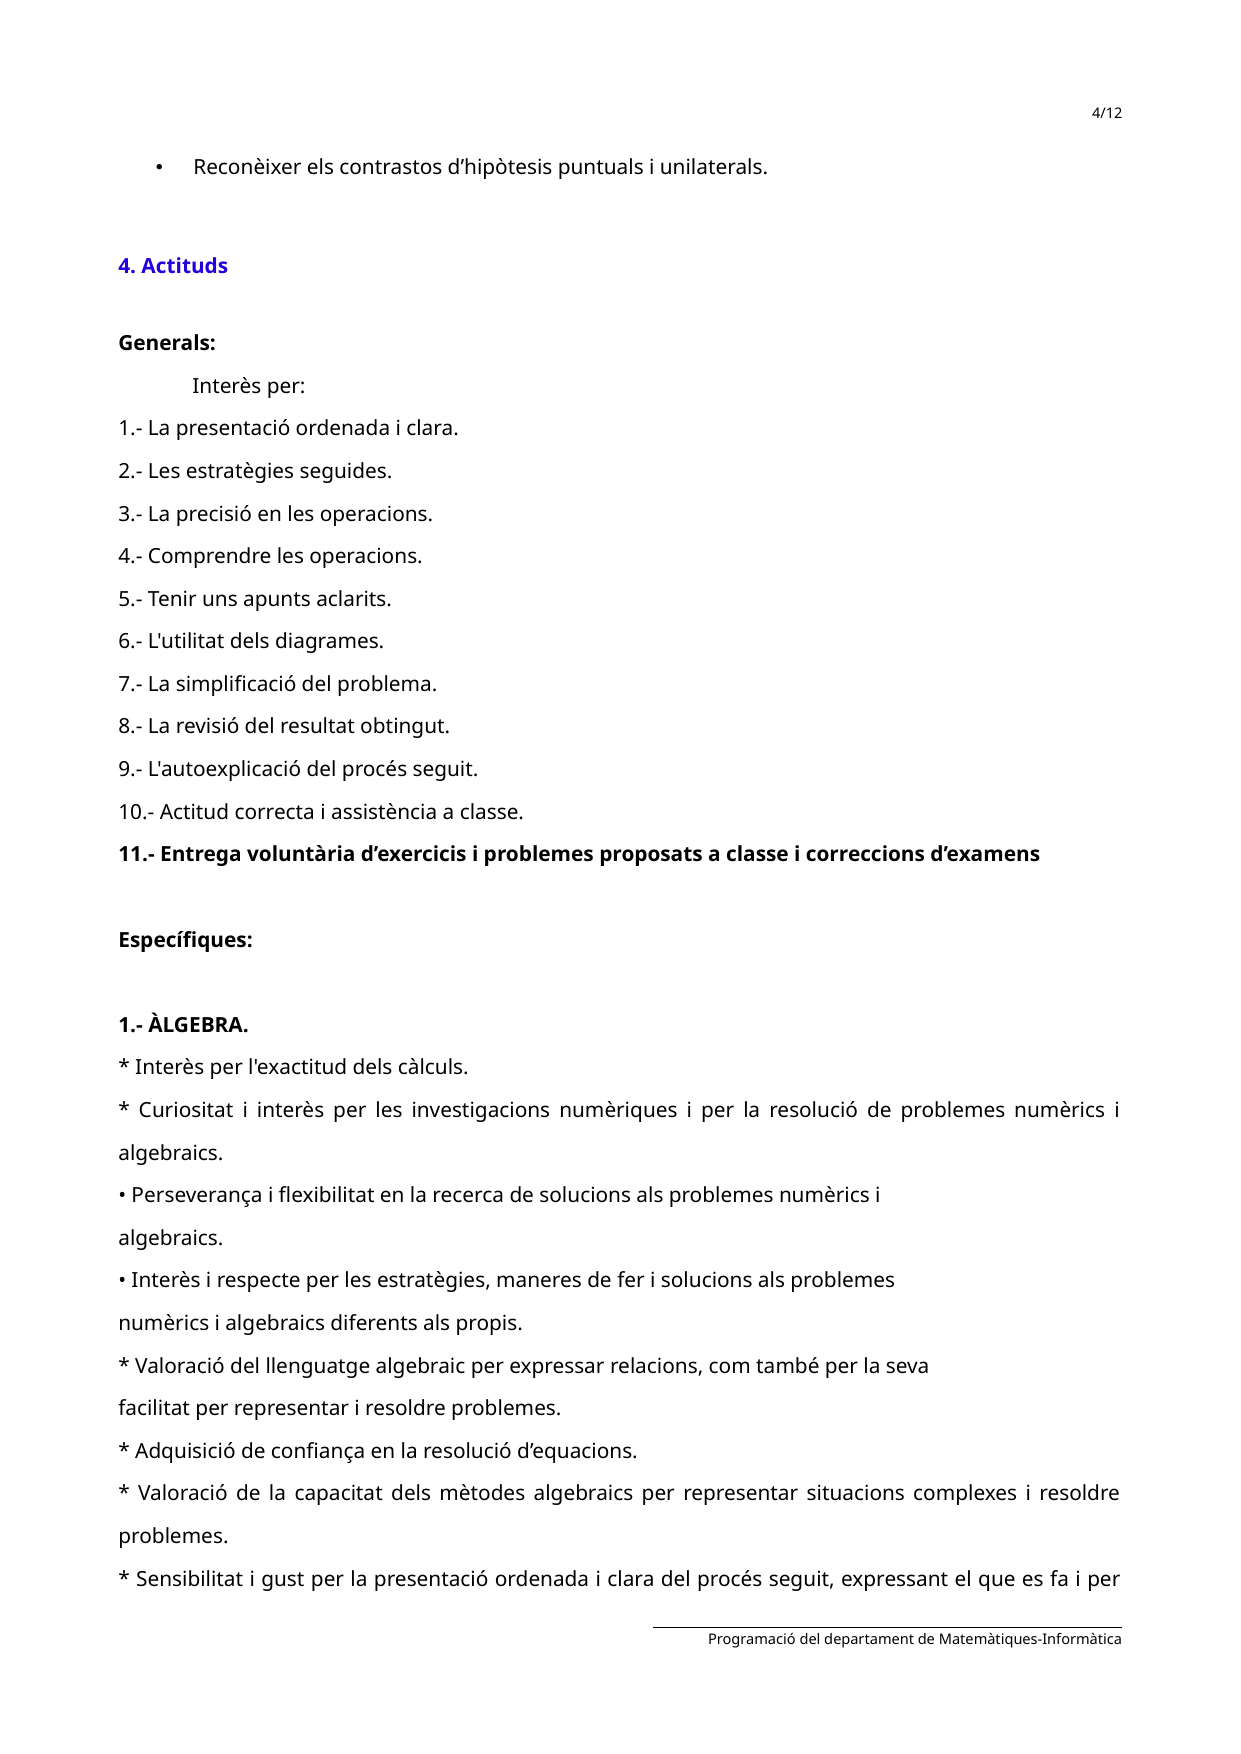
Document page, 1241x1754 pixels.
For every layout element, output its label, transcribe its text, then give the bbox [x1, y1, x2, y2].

text Interès per: [118, 371, 1122, 399]
text * Sensibilitat i gust per la presentació ordenada i clara del procés seguit, expressant el que es fa i per [118, 1564, 1122, 1592]
text 6.- L'utilitat dels diagrames. [118, 626, 1122, 655]
text 4.- Comprendre les operacions. [118, 541, 1122, 570]
text • Interès i respecte per les estratègies, maneres de fer i solucions als problemes [118, 1266, 1122, 1294]
subtitle 4. Actituds [118, 251, 1122, 279]
text * Curiositat i interès per les investigacions numèriques i per la resolució de problemes numèrics i algebraics. [118, 1095, 1122, 1166]
text Generals: [118, 328, 1122, 357]
text 3.- La precisió en les operacions. [118, 499, 1122, 527]
text algebraics. [118, 1223, 1122, 1251]
text 5.- Tenir uns apunts aclarits. [118, 584, 1122, 612]
text 1.- ÀLGEBRA. [118, 1010, 1122, 1038]
text 11.- Entrega voluntària d’exercicis i problemes proposats a classe i correccions d’examens [118, 839, 1122, 868]
text Específiques: [118, 925, 1122, 953]
text * Interès per l'exactitud dels càlculs. [118, 1052, 1122, 1081]
text 2.- Les estratègies seguides. [118, 456, 1122, 484]
text * Adquisició de confiança en la resolució d’equacions. [118, 1436, 1122, 1464]
text * Valoració del llenguatge algebraic per expressar relacions, com també per la seva [118, 1351, 1122, 1379]
text 9.- L'autoexplicació del procés seguit. [118, 754, 1122, 783]
text 8.- La revisió del resultat obtingut. [118, 712, 1122, 740]
text 7.- La simplificació del problema. [118, 669, 1122, 697]
text 1.- La presentació ordenada i clara. [118, 413, 1122, 442]
text 10.- Actitud correcta i assistència a classe. [118, 797, 1122, 825]
text numèrics i algebraics diferents als propis. [118, 1308, 1122, 1337]
text * Valoració de la capacitat dels mètodes algebraics per representar situacions complexes i resoldre problemes. [118, 1478, 1122, 1549]
list Reconèixer els contrastos d’hipòtesis puntuals i unilaterals. [156, 152, 1122, 181]
text facilitat per representar i resoldre problemes. [118, 1393, 1122, 1422]
text • Perseverança i flexibilitat en la recerca de solucions als problemes numèrics i [118, 1180, 1122, 1209]
